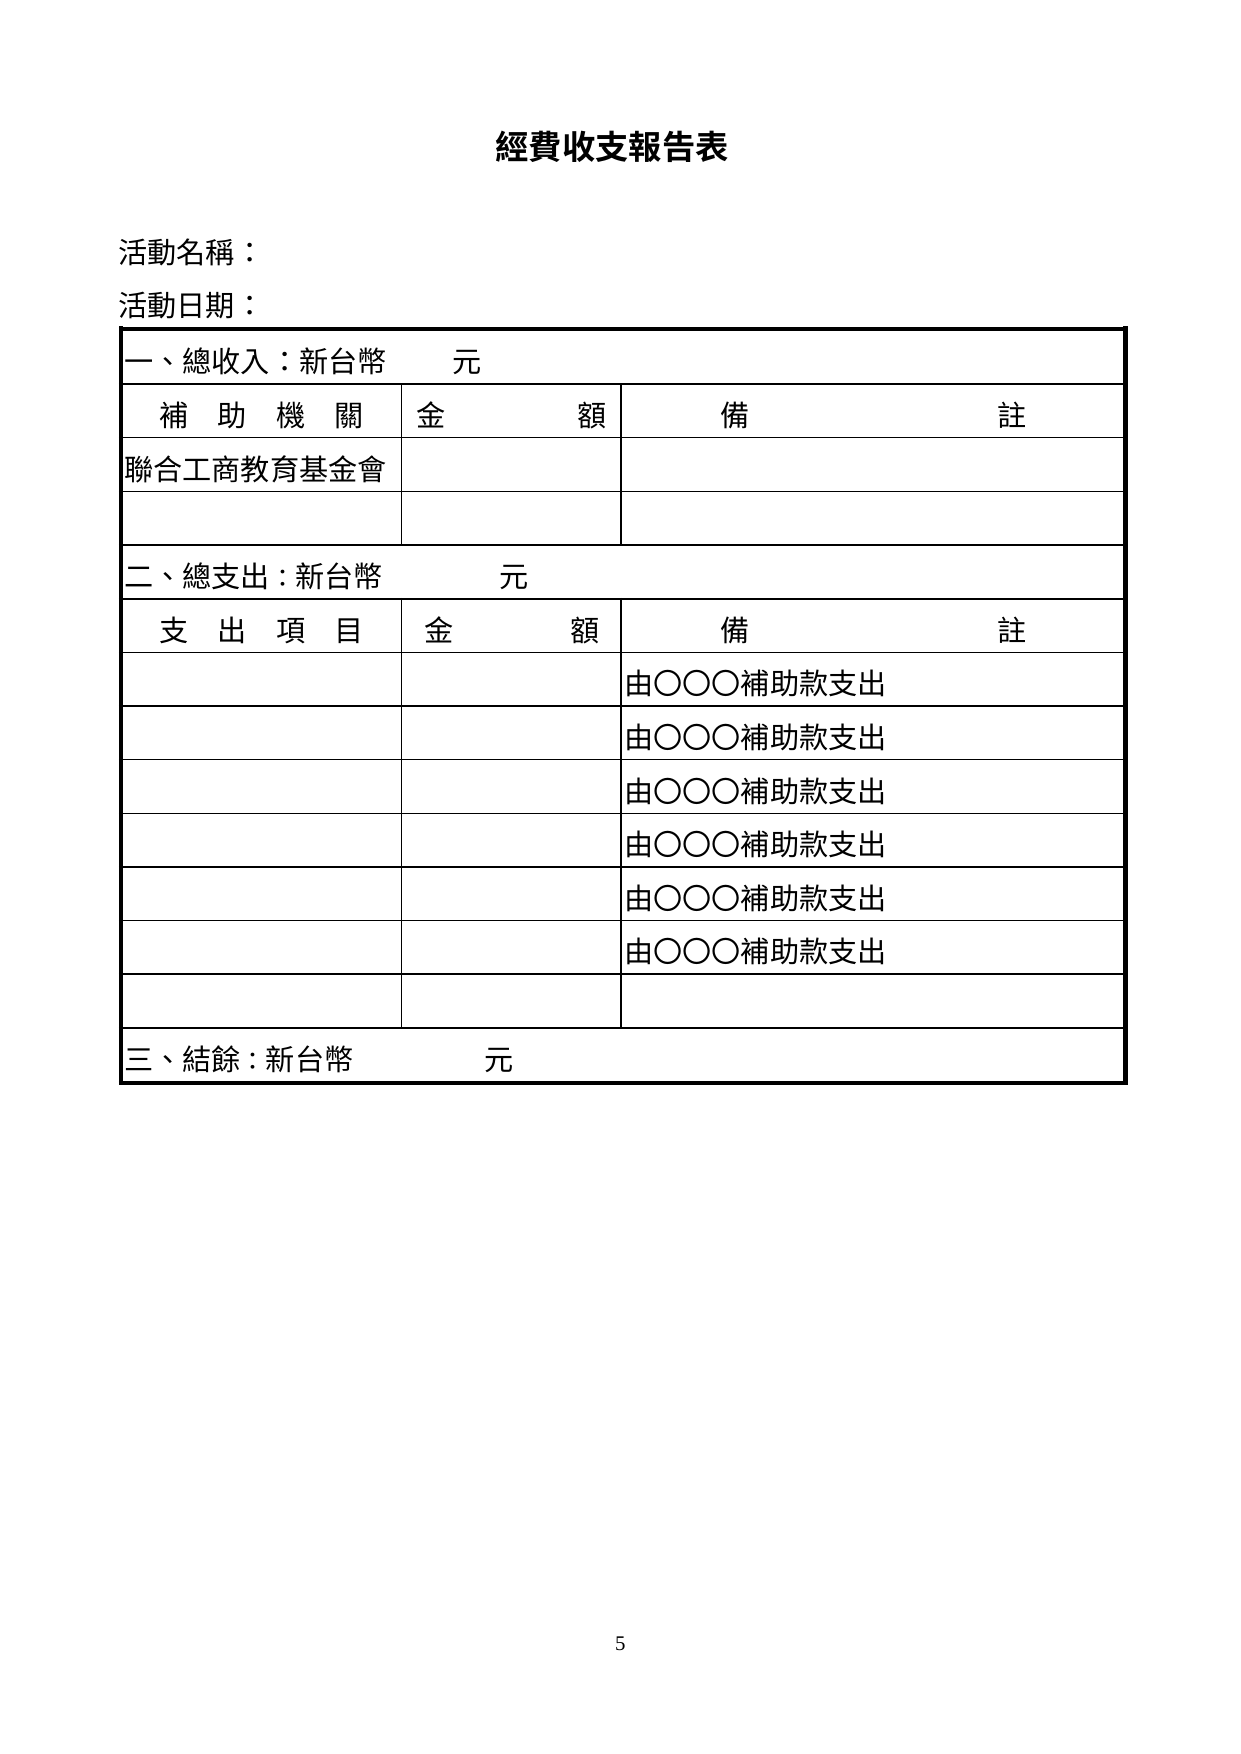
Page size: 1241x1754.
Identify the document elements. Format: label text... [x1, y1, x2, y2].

table_cell [402, 653, 620, 705]
table_cell [123, 492, 401, 544]
text 經費收支報告表 [118, 118, 1122, 170]
table_cell [123, 975, 401, 1027]
table_cell 備 註 [622, 385, 1123, 437]
table_cell 備 註 [622, 600, 1123, 651]
table_cell [123, 814, 401, 866]
table_cell 二、總支出：新台幣 元 [123, 546, 1123, 598]
text 活動日期： [118, 274, 1122, 326]
table_cell [622, 492, 1123, 544]
table_cell [123, 921, 401, 973]
table_cell 支 出 項 目 [123, 600, 401, 651]
table_cell [402, 921, 620, 973]
table_cell [123, 707, 401, 759]
text 活動名稱： [118, 222, 1122, 274]
table_cell 由〇〇〇補助款支出 [622, 653, 1123, 705]
table_cell [402, 868, 620, 920]
table_cell [402, 707, 620, 759]
table_cell 由〇〇〇補助款支出 [622, 921, 1123, 973]
table_cell [402, 975, 620, 1027]
table_cell 聯合工商教育基金會 [123, 438, 401, 491]
table_cell 金 額 [402, 385, 620, 437]
table_cell [402, 760, 620, 812]
table_cell [123, 760, 401, 812]
table_cell 由〇〇〇補助款支出 [622, 760, 1123, 812]
table_cell 三、結餘：新台幣 元 [123, 1029, 1123, 1081]
table_cell [123, 868, 401, 920]
table_cell 由〇〇〇補助款支出 [622, 814, 1123, 866]
table_cell [622, 438, 1123, 491]
table_cell [402, 492, 620, 544]
table_cell [622, 975, 1123, 1027]
table_cell 金 額 [402, 600, 620, 651]
table_cell [402, 814, 620, 866]
table_cell 由〇〇〇補助款支出 [622, 707, 1123, 759]
table_cell 補 助 機 關 [123, 385, 401, 437]
table_cell [402, 438, 620, 491]
table_cell [123, 653, 401, 705]
table_header 一、總收入：新台幣 元 [123, 331, 1123, 383]
table_cell 由〇〇〇補助款支出 [622, 868, 1123, 920]
